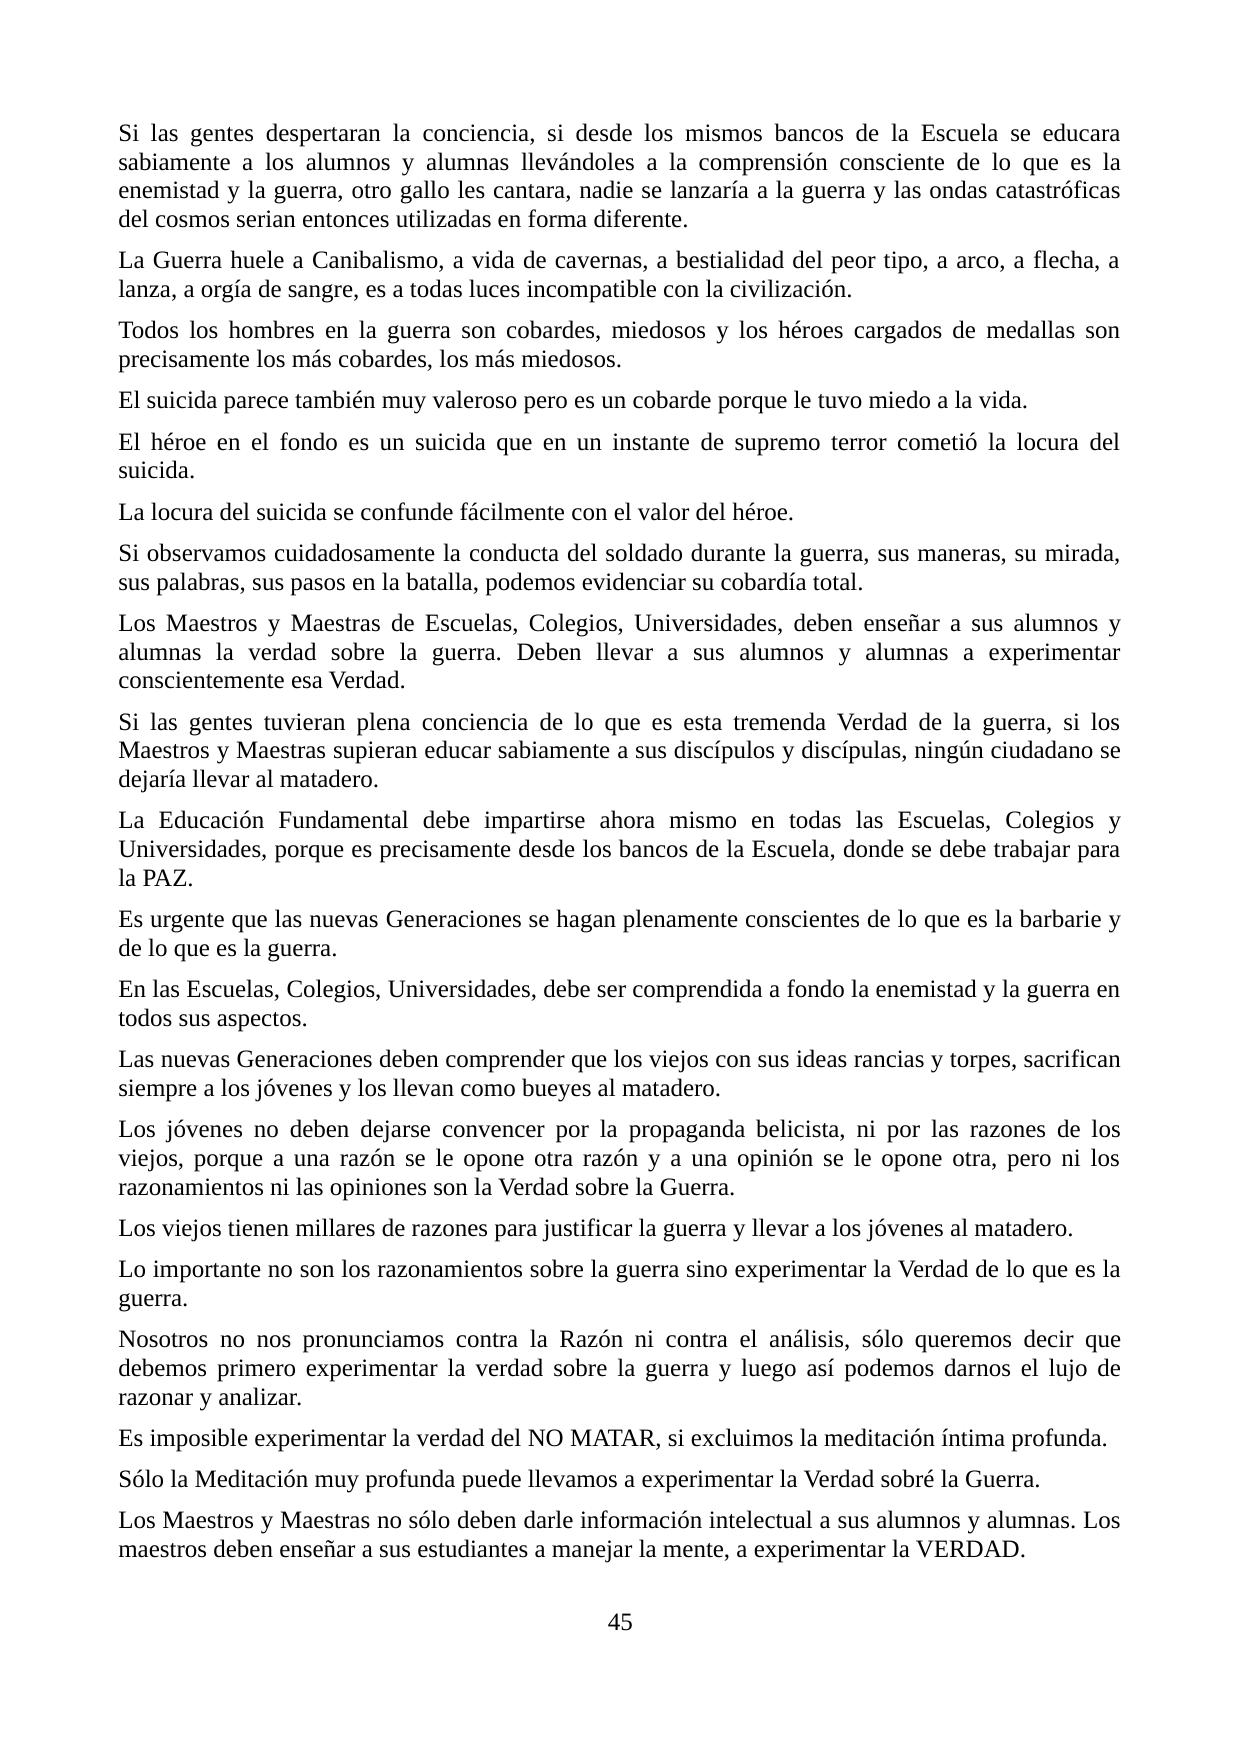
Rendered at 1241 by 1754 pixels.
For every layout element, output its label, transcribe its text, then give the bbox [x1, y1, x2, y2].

text La Educación Fundamental debe impartirse ahora mismo en todas las Escuelas, Colegios y Universidades, porque es precisamente desde los bancos de la Escuela, donde se debe trabajar para la PAZ. [118, 806, 1122, 892]
text Los jóvenes no deben dejarse convencer por la propaganda belicista, ni por las razones de los viejos, porque a una razón se le opone otra razón y a una opinión se le opone otra, pero ni los razonamientos ni las opiniones son la Verdad sobre la Guerra. [118, 1114, 1122, 1201]
text En las Escuelas, Colegios, Universidades, debe ser comprendida a fondo la enemistad y la guerra en todos sus aspectos. [118, 974, 1122, 1032]
text Sólo la Meditación muy profunda puede llevamos a experimentar la Verdad sobré la Guerra. [118, 1464, 1122, 1493]
text Es imposible experimentar la verdad del NO MATAR, si excluimos la meditación íntima profunda. [118, 1423, 1122, 1452]
text Si observamos cuidadosamente la conducta del soldado durante la guerra, sus maneras, su mirada, sus palabras, sus pasos en la batalla, podemos evidenciar su cobardía total. [118, 538, 1122, 596]
text El suicida parece también muy valeroso pero es un cobarde porque le tuvo miedo a la vida. [118, 386, 1122, 414]
text Los viejos tienen millares de razones para justificar la guerra y llevar a los jóvenes al matadero. [118, 1213, 1122, 1242]
text Las nuevas Generaciones deben comprender que los viejos con sus ideas rancias y torpes, sacrifican siempre a los jóvenes y los llevan como bueyes al matadero. [118, 1044, 1122, 1102]
text Lo importante no son los razonamientos sobre la guerra sino experimentar la Verdad de lo que es la guerra. [118, 1254, 1122, 1312]
text La locura del suicida se confunde fácilmente con el valor del héroe. [118, 497, 1122, 526]
text La Guerra huele a Canibalismo, a vida de cavernas, a bestialidad del peor tipo, a arco, a flecha, a lanza, a orgía de sangre, es a todas luces incompatible con la civilización. [118, 246, 1122, 303]
text Los Maestros y Maestras de Escuelas, Colegios, Universidades, deben enseñar a sus alumnos y alumnas la verdad sobre la guerra. Deben llevar a sus alumnos y alumnas a experimentar conscientemente esa Verdad. [118, 608, 1122, 694]
text Es urgente que las nuevas Generaciones se hagan plenamente conscientes de lo que es la barbarie y de lo que es la guerra. [118, 904, 1122, 962]
text El héroe en el fondo es un suicida que en un instante de supremo terror cometió la locura del suicida. [118, 427, 1122, 484]
text Todos los hombres en la guerra son cobardes, miedosos y los héroes cargados de medallas son precisamente los más cobardes, los más miedosos. [118, 316, 1122, 373]
text Si las gentes despertaran la conciencia, si desde los mismos bancos de la Escuela se educara sabiamente a los alumnos y alumnas llevándoles a la comprensión consciente de lo que es la enemistad y la guerra, otro gallo les cantara, nadie se lanzaría a la guerra y las ondas catastróficas del cosmos serian entonces utilizadas en forma diferente. [118, 118, 1122, 233]
text Si las gentes tuvieran plena conciencia de lo que es esta tremenda Verdad de la guerra, si los Maestros y Maestras supieran educar sabiamente a sus discípulos y discípulas, ningún ciudadano se dejaría llevar al matadero. [118, 707, 1122, 793]
text Nosotros no nos pronunciamos contra la Razón ni contra el análisis, sólo queremos decir que debemos primero experimentar la verdad sobre la guerra y luego así podemos darnos el lujo de razonar y analizar. [118, 1324, 1122, 1411]
text Los Maestros y Maestras no sólo deben darle información intelectual a sus alumnos y alumnas. Los maestros deben enseñar a sus estudiantes a manejar la mente, a experimentar la VERDAD. [118, 1506, 1122, 1563]
